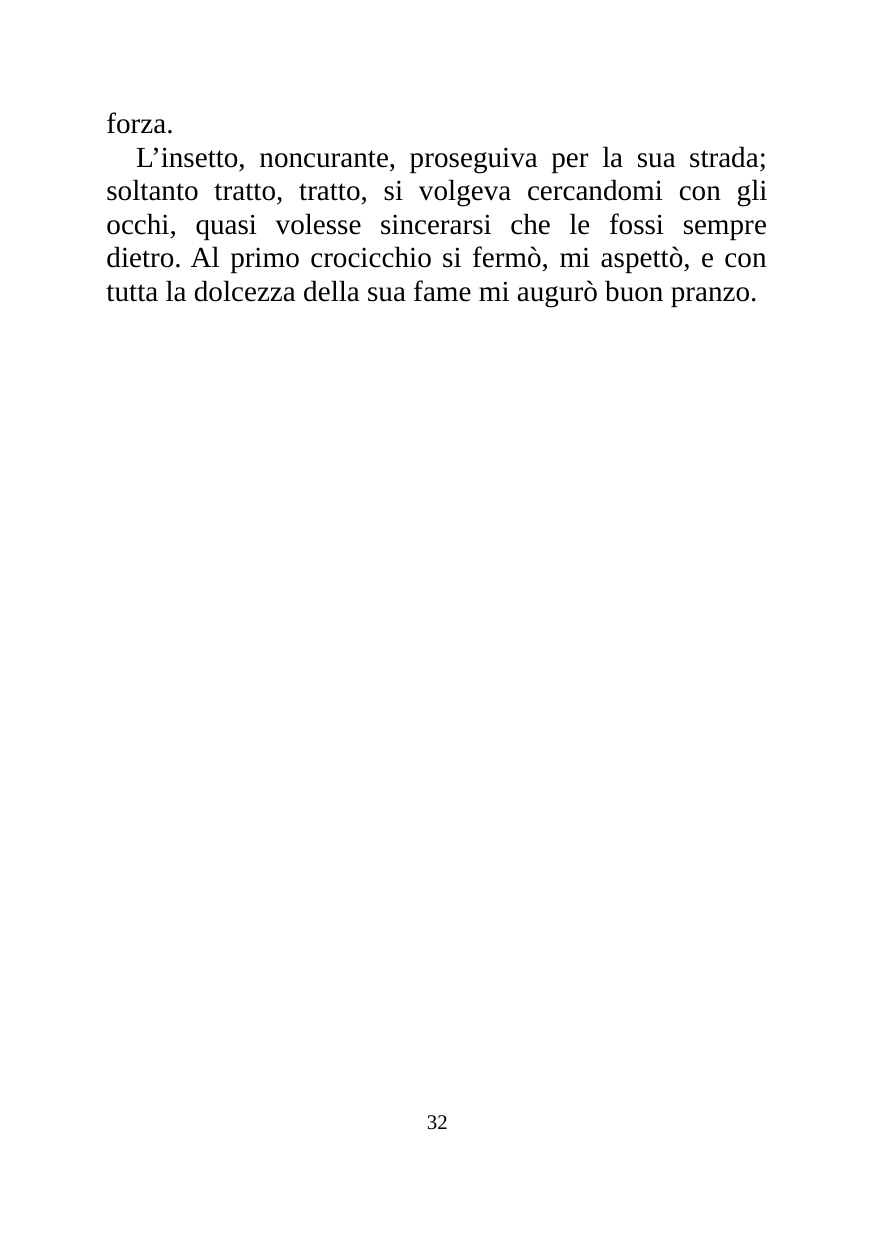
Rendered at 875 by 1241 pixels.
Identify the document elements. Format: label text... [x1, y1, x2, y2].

text forza. [106, 106, 768, 140]
text L’insetto, noncurante, proseguiva per la sua strada; soltanto tratto, tratto, si volgeva cercandomi con gli occhi, quasi volesse sincerarsi che le fossi sempre dietro. Al primo crocicchio si fermò, mi aspettò, e con tutta la dolcezza della sua fame mi augurò buon pranzo. [106, 140, 768, 307]
